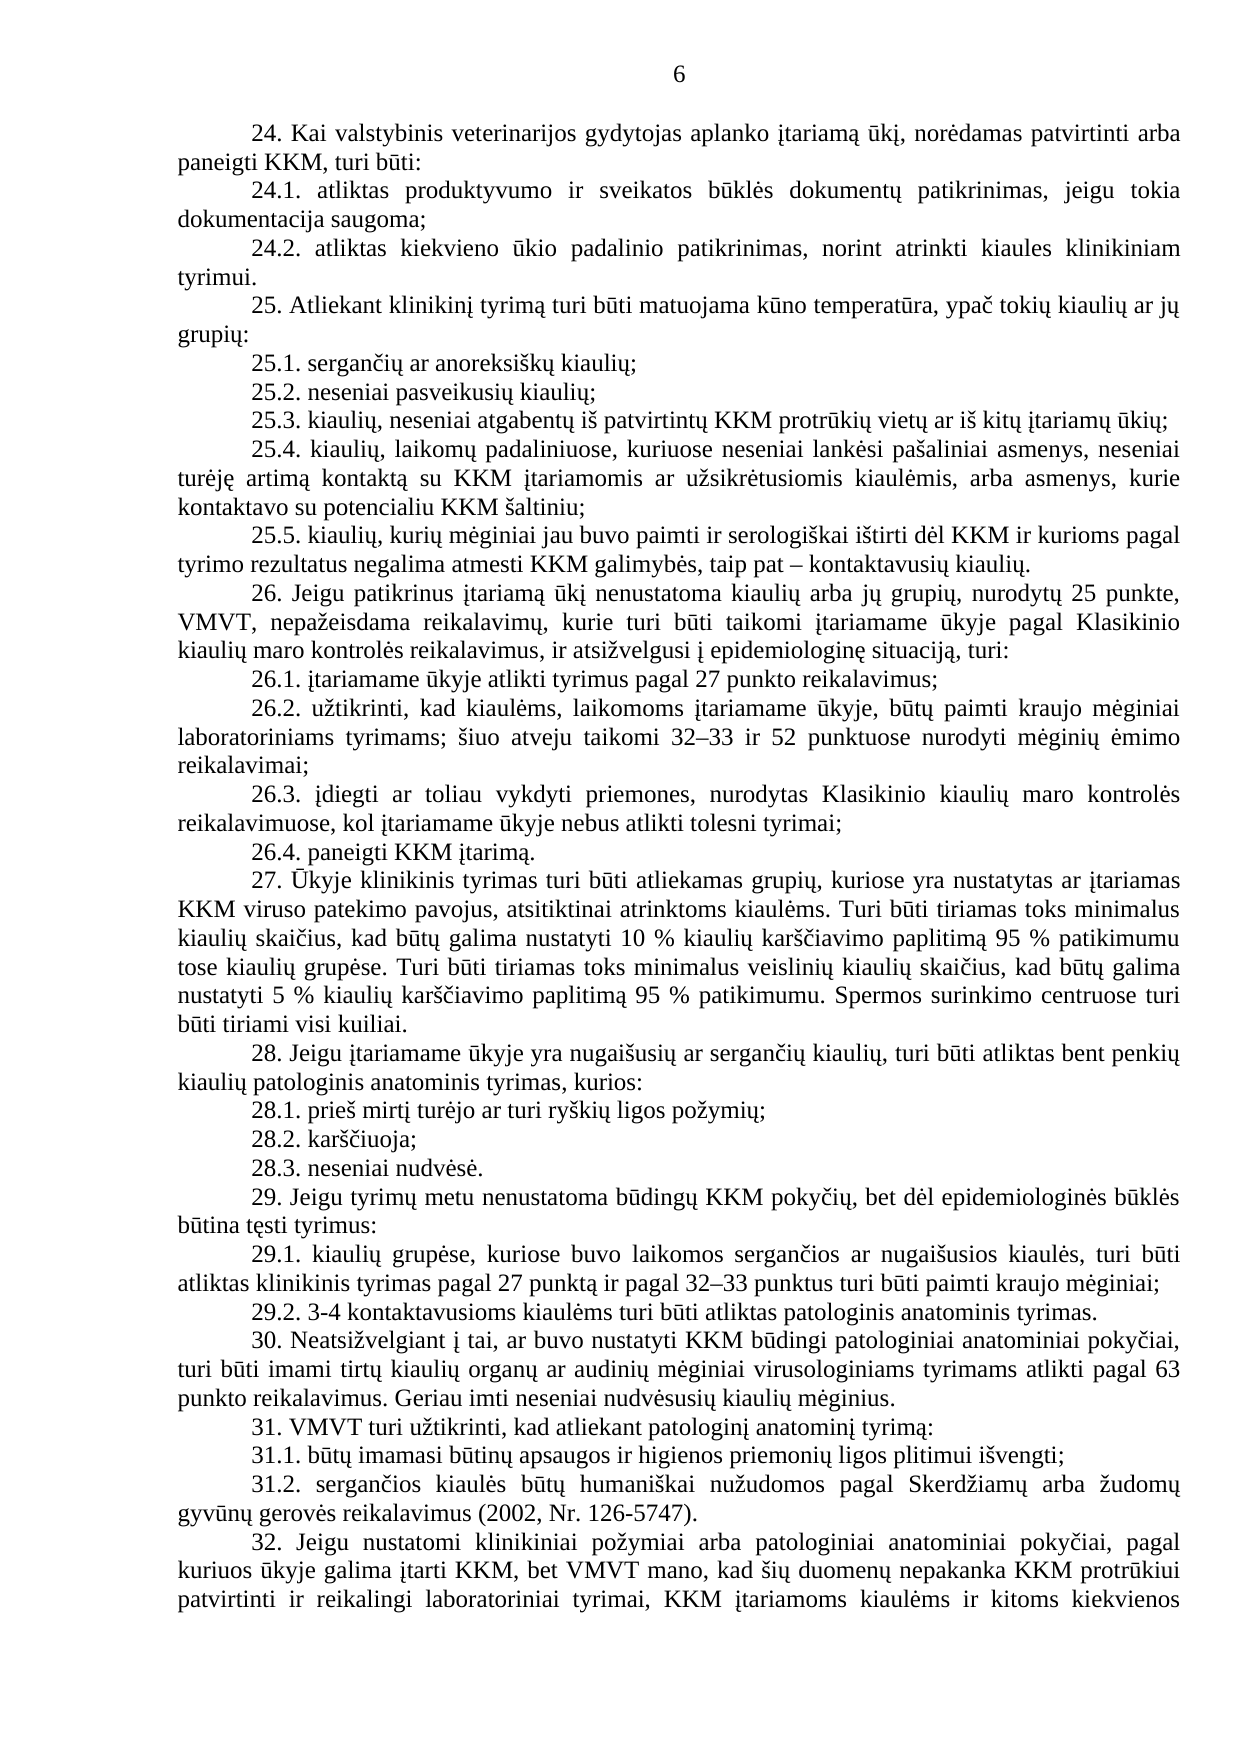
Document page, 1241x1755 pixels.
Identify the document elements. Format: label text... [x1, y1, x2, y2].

text 25.2. neseniai pasveikusių kiaulių; [177, 377, 1181, 406]
text 31.1. būtų imamasi būtinų apsaugos ir higienos priemonių ligos plitimui išvengti; [177, 1441, 1181, 1469]
text 25.3. kiaulių, neseniai atgabentų iš patvirtintų KKM protrūkių vietų ar iš kitų įtariamų ūkių; [177, 406, 1181, 434]
text 29.2. 3-4 kontaktavusioms kiaulėms turi būti atliktas patologinis anatominis tyrimas. [177, 1297, 1181, 1326]
text 28.1. prieš mirtį turėjo ar turi ryškių ligos požymių; [177, 1096, 1181, 1124]
text 30. Neatsižvelgiant į tai, ar buvo nustatyti KKM būdingi patologiniai anatominiai pokyčiai, turi būti imami tirtų kiaulių organų ar audinių mėginiai virusologiniams tyrimams atlikti pagal 63 punkto reikalavimus. Geriau imti neseniai nudvėsusių kiaulių mėginius. [177, 1326, 1181, 1412]
text 32. Jeigu nustatomi klinikiniai požymiai arba patologiniai anatominiai pokyčiai, pagal kuriuos ūkyje galima įtarti KKM, bet VMVT mano, kad šių duomenų nepakanka KKM protrūkiui patvirtinti ir reikalingi laboratoriniai tyrimai, KKM įtariamoms kiaulėms ir kitoms kiekvienos [177, 1527, 1181, 1613]
text 26. Jeigu patikrinus įtariamą ūkį nenustatoma kiaulių arba jų grupių, nurodytų 25 punkte, VMVT, nepažeisdama reikalavimų, kurie turi būti taikomi įtariamame ūkyje pagal Klasikinio kiaulių maro kontrolės reikalavimus, ir atsižvelgusi į epidemiologinę situaciją, turi: [177, 578, 1181, 664]
text 31. VMVT turi užtikrinti, kad atliekant patologinį anatominį tyrimą: [177, 1412, 1181, 1441]
text 29. Jeigu tyrimų metu nenustatoma būdingų KKM pokyčių, bet dėl epidemiologinės būklės būtina tęsti tyrimus: [177, 1182, 1181, 1239]
text 28.3. neseniai nudvėsė. [177, 1153, 1181, 1182]
text 28.2. karščiuoja; [177, 1124, 1181, 1153]
text 29.1. kiaulių grupėse, kuriose buvo laikomos sergančios ar nugaišusios kiaulės, turi būti atliktas klinikinis tyrimas pagal 27 punktą ir pagal 32–33 punktus turi būti paimti kraujo mėginiai; [177, 1239, 1181, 1297]
text 26.2. užtikrinti, kad kiaulėms, laikomoms įtariamame ūkyje, būtų paimti kraujo mėginiai laboratoriniams tyrimams; šiuo atveju taikomi 32–33 ir 52 punktuose nurodyti mėginių ėmimo reikalavimai; [177, 693, 1181, 779]
text 24. Kai valstybinis veterinarijos gydytojas aplanko įtariamą ūkį, norėdamas patvirtinti arba paneigti KKM, turi būti: [177, 118, 1181, 176]
text 26.4. paneigti KKM įtarimą. [177, 837, 1181, 866]
text 26.1. įtariamame ūkyje atlikti tyrimus pagal 27 punkto reikalavimus; [177, 664, 1181, 693]
text 25.5. kiaulių, kurių mėginiai jau buvo paimti ir serologiškai ištirti dėl KKM ir kurioms pagal tyrimo rezultatus negalima atmesti KKM galimybės, taip pat – kontaktavusių kiaulių. [177, 521, 1181, 578]
text 25. Atliekant klinikinį tyrimą turi būti matuojama kūno temperatūra, ypač tokių kiaulių ar jų grupių: [177, 291, 1181, 348]
text 31.2. sergančios kiaulės būtų humaniškai nužudomos pagal Skerdžiamų arba žudomų gyvūnų gerovės reikalavimus (2002, Nr. 126-5747). [177, 1469, 1181, 1527]
text 26.3. įdiegti ar toliau vykdyti priemones, nurodytas Klasikinio kiaulių maro kontrolės reikalavimuose, kol įtariamame ūkyje nebus atlikti tolesni tyrimai; [177, 779, 1181, 837]
text 24.2. atliktas kiekvieno ūkio padalinio patikrinimas, norint atrinkti kiaules klinikiniam tyrimui. [177, 233, 1181, 291]
text 24.1. atliktas produktyvumo ir sveikatos būklės dokumentų patikrinimas, jeigu tokia dokumentacija saugoma; [177, 176, 1181, 233]
text 25.1. sergančių ar anoreksiškų kiaulių; [177, 348, 1181, 377]
text 28. Jeigu įtariamame ūkyje yra nugaišusių ar sergančių kiaulių, turi būti atliktas bent penkių kiaulių patologinis anatominis tyrimas, kurios: [177, 1038, 1181, 1096]
text 27. Ūkyje klinikinis tyrimas turi būti atliekamas grupių, kuriose yra nustatytas ar įtariamas KKM viruso patekimo pavojus, atsitiktinai atrinktoms kiaulėms. Turi būti tiriamas toks minimalus kiaulių skaičius, kad būtų galima nustatyti 10 % kiaulių karščiavimo paplitimą 95 % patikimumu tose kiaulių grupėse. Turi būti tiriamas toks minimalus veislinių kiaulių skaičius, kad būtų galima nustatyti 5 % kiaulių karščiavimo paplitimą 95 % patikimumu. Spermos surinkimo centruose turi būti tiriami visi kuiliai. [177, 866, 1181, 1038]
text 25.4. kiaulių, laikomų padaliniuose, kuriuose neseniai lankėsi pašaliniai asmenys, neseniai turėję artimą kontaktą su KKM įtariamomis ar užsikrėtusiomis kiaulėmis, arba asmenys, kurie kontaktavo su potencialiu KKM šaltiniu; [177, 434, 1181, 521]
